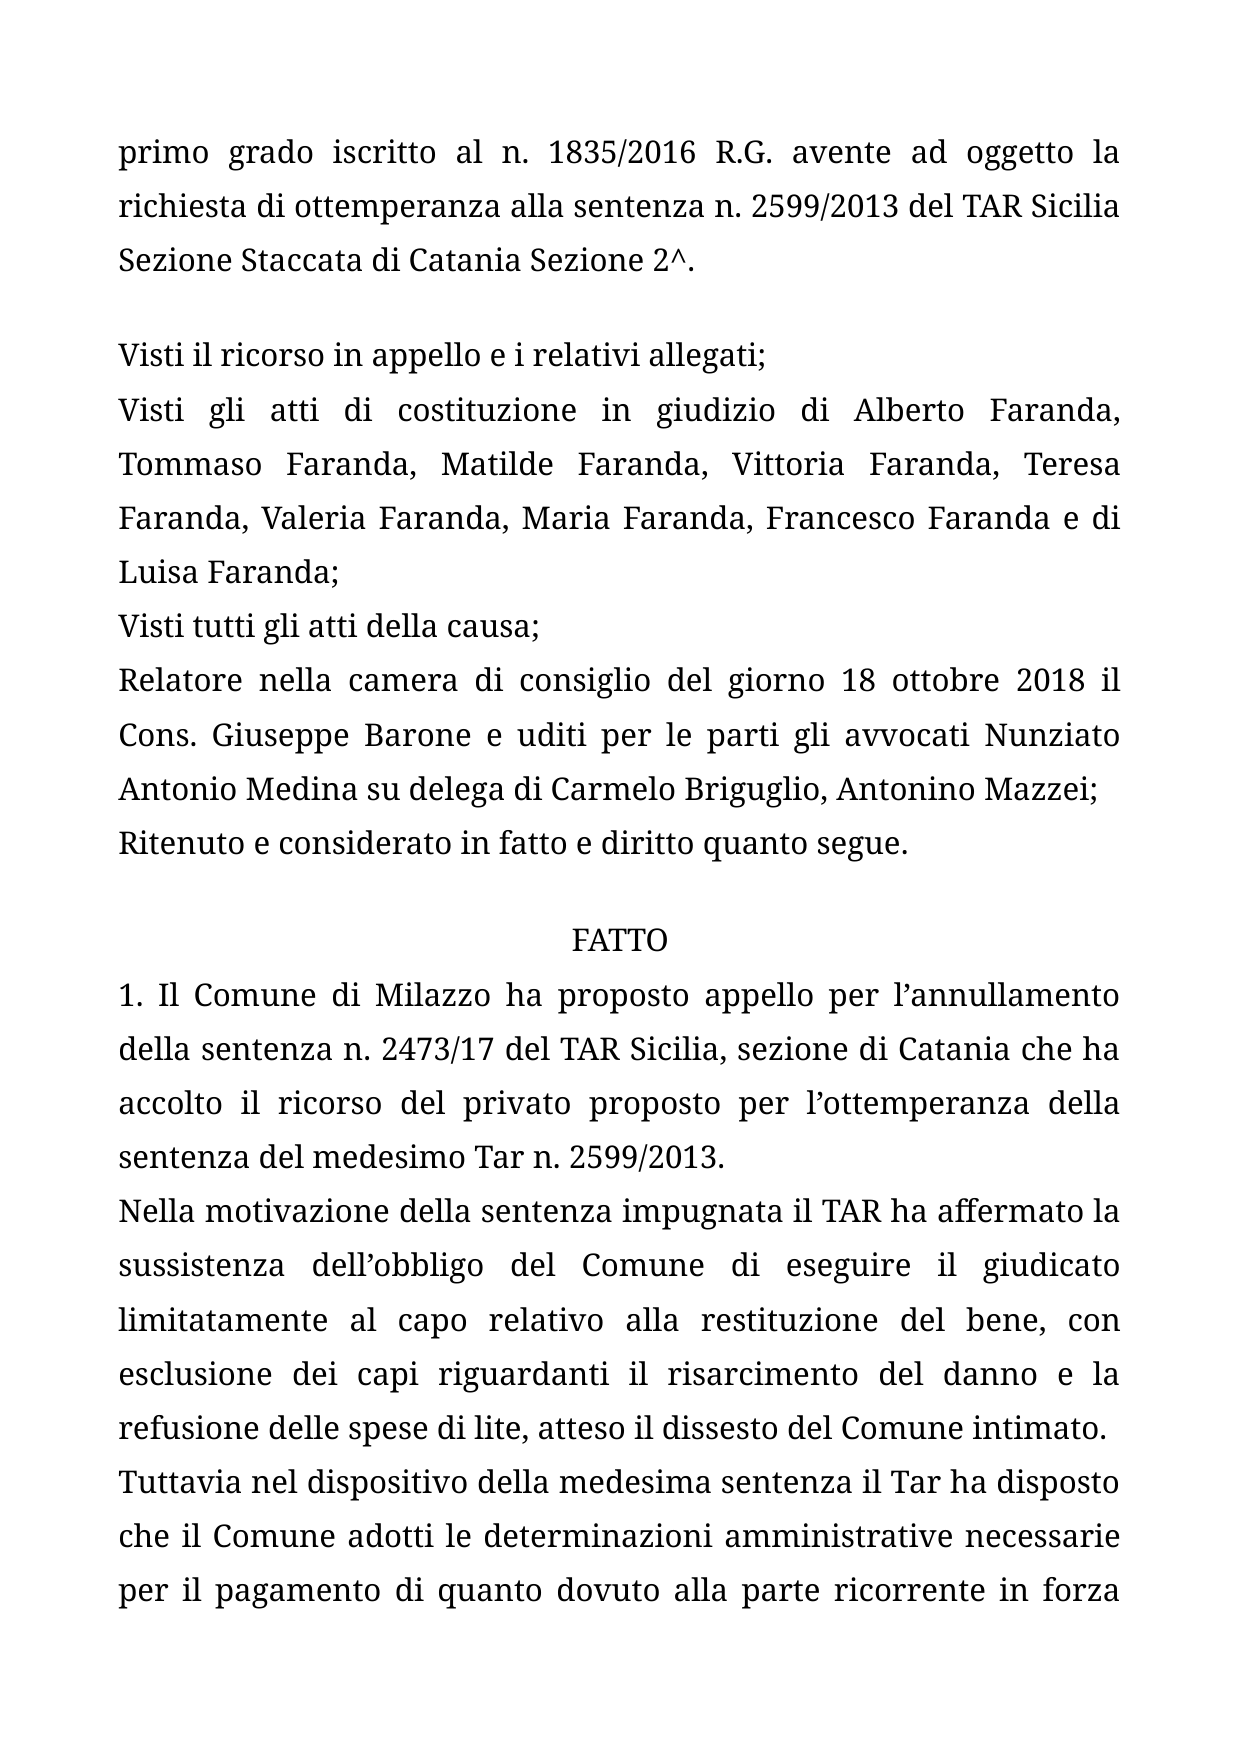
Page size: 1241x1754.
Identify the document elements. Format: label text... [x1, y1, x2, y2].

text Visti il ricorso in appello e i relativi allegati; [118, 322, 1122, 376]
text Visti tutti gli atti della causa; [118, 593, 1122, 647]
text FATTO [118, 905, 1122, 961]
text Nella motivazione della sentenza impugnata il TAR ha affermato la sussistenza dell’obbligo del Comune di eseguire il giudicato limitatamente al capo relativo alla restituzione del bene, con esclusione dei capi riguardanti il risarcimento del danno e la refusione delle spese di lite, atteso il dissesto del Comune intimato. [118, 1178, 1122, 1448]
text Ritenuto e considerato in fatto e diritto quanto segue. [118, 809, 1122, 863]
text Tuttavia nel dispositivo della medesima sentenza il Tar ha disposto che il Comune adotti le determinazioni amministrative necessarie per il pagamento di quanto dovuto alla parte ricorrente in forza [118, 1448, 1122, 1611]
text primo grado iscritto al n. 1835/2016 R.G. avente ad oggetto la richiesta di ottemperanza alla sentenza n. 2599/2013 del TAR Sicilia Sezione Staccata di Catania Sezione 2^. [118, 118, 1122, 281]
text 1. Il Comune di Milazzo ha proposto appello per l’annullamento della sentenza n. 2473/17 del TAR Sicilia, sezione di Catania che ha accolto il ricorso del privato proposto per l’ottemperanza della sentenza del medesimo Tar n. 2599/2013. [118, 961, 1122, 1178]
text Visti gli atti di costituzione in giudizio di Alberto Faranda, Tommaso Faranda, Matilde Faranda, Vittoria Faranda, Teresa Faranda, Valeria Faranda, Maria Faranda, Francesco Faranda e di Luisa Faranda; [118, 376, 1122, 593]
text Relatore nella camera di consiglio del giorno 18 ottobre 2018 il Cons. Giuseppe Barone e uditi per le parti gli avvocati Nunziato Antonio Medina su delega di Carmelo Briguglio, Antonino Mazzei; [118, 647, 1122, 809]
